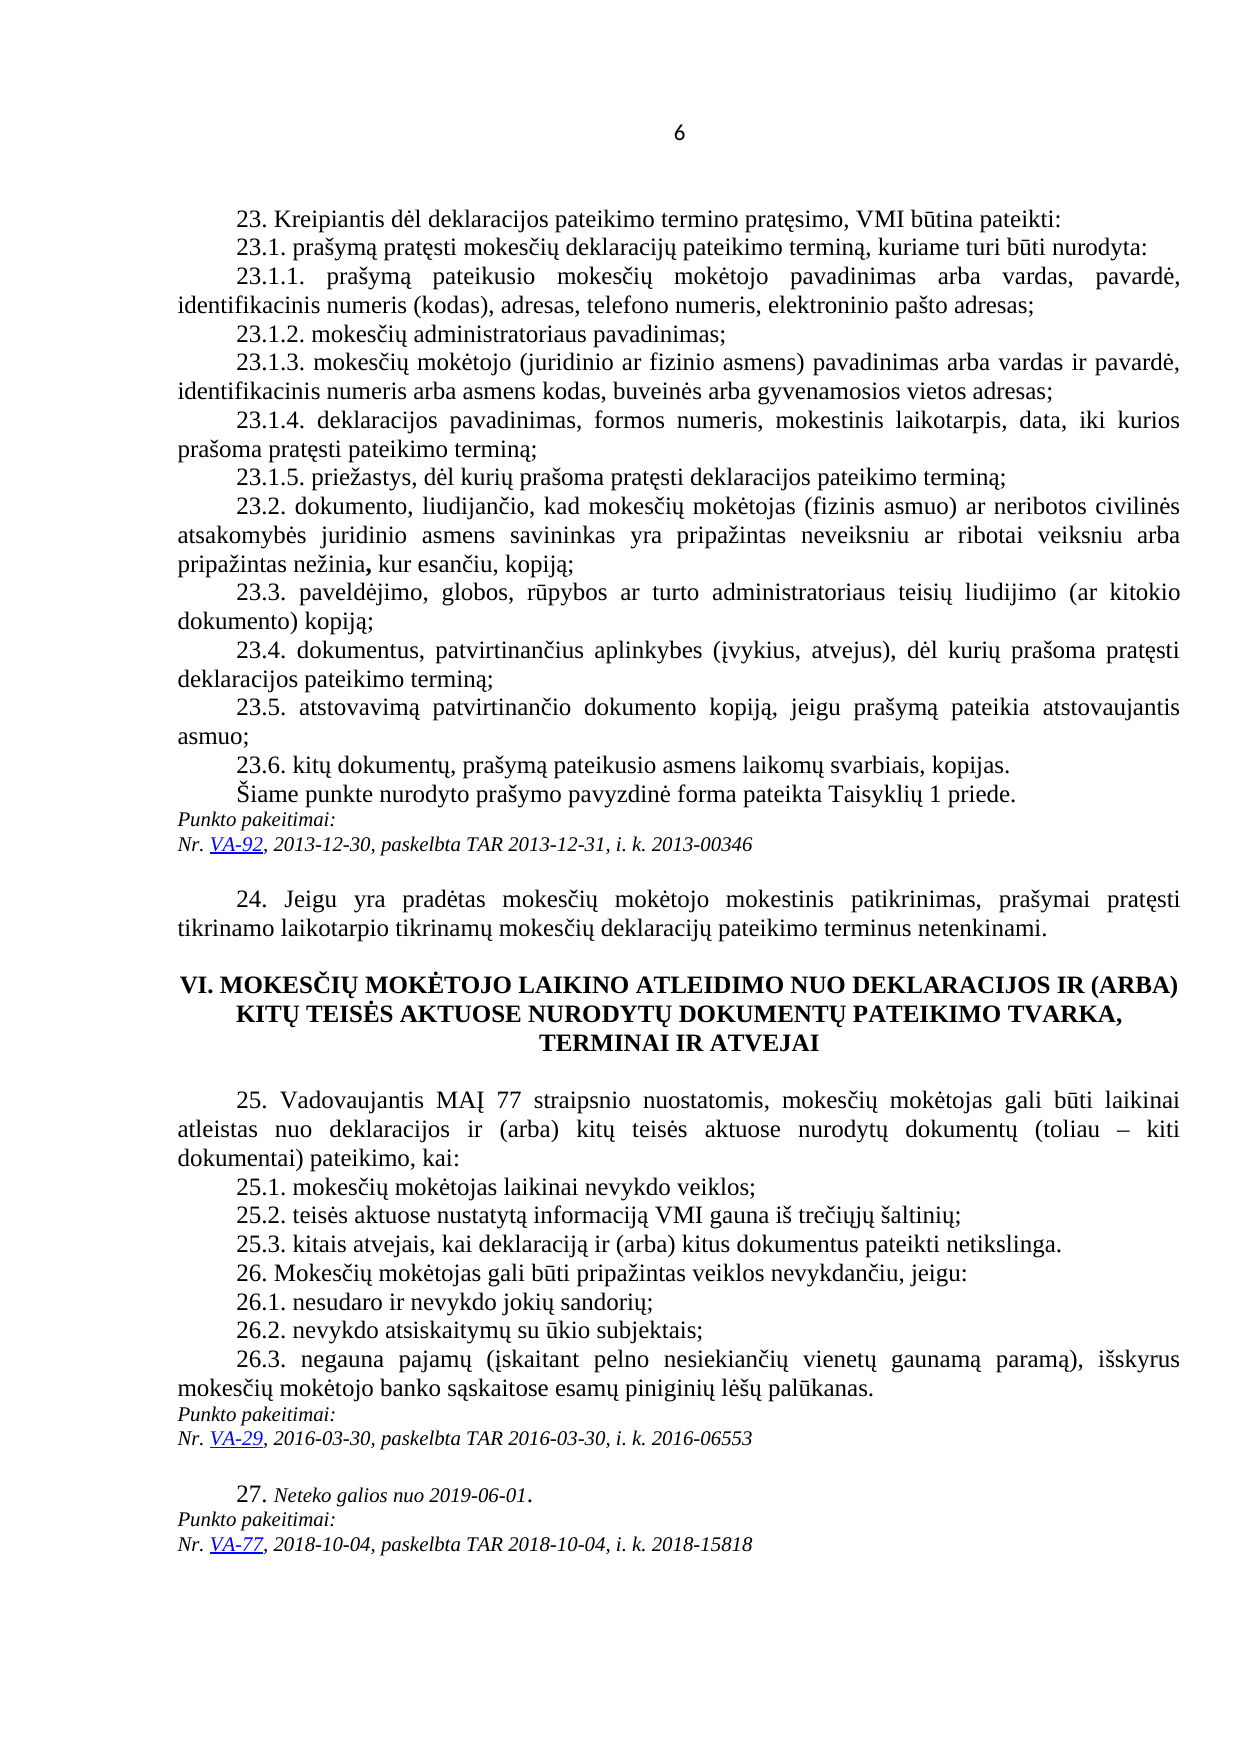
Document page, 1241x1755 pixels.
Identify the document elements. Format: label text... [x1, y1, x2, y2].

text 23.6. kitų dokumentų, prašymą pateikusio asmens laikomų svarbiais, kopijas. [177, 750, 1181, 779]
text 25.3. kitais atvejais, kai deklaraciją ir (arba) kitus dokumentus pateikti netikslinga. [177, 1229, 1181, 1258]
text 23. Kreipiantis dėl deklaracijos pateikimo termino pratęsimo, VMI būtina pateikti: [177, 204, 1181, 232]
text 23.1. prašymą pratęsti mokesčių deklaracijų pateikimo terminą, kuriame turi būti nurodyta: [177, 232, 1181, 261]
text 23.5. atstovavimą patvirtinančio dokumento kopiją, jeigu prašymą pateikia atstovaujantis asmuo; [177, 692, 1181, 750]
text 23.1.1. prašymą pateikusio mokesčių mokėtojo pavadinimas arba vardas, pavardė, identifikacinis numeris (kodas), adresas, telefono numeris, elektroninio pašto adresas; [177, 261, 1181, 319]
text 23.1.4. deklaracijos pavadinimas, formos numeris, mokestinis laikotarpis, data, iki kurios prašoma pratęsti pateikimo terminą; [177, 405, 1181, 462]
text Punkto pakeitimai: [177, 1402, 1181, 1426]
text 24. Jeigu yra pradėtas mokesčių mokėtojo mokestinis patikrinimas, prašymai pratęsti tikrinamo laikotarpio tikrinamų mokesčių deklaracijų pateikimo terminus netenkinami. [177, 884, 1181, 942]
text 26.1. nesudaro ir nevykdo jokių sandorių; [177, 1287, 1181, 1316]
text Nr. VA-29, 2016-03-30, paskelbta TAR 2016-03-30, i. k. 2016-06553 [177, 1426, 1181, 1450]
text 23.1.2. mokesčių administratoriaus pavadinimas; [177, 319, 1181, 347]
text 23.3. paveldėjimo, globos, rūpybos ar turto administratoriaus teisių liudijimo (ar kitokio dokumento) kopiją; [177, 577, 1181, 635]
text 23.1.3. mokesčių mokėtojo (juridinio ar fizinio asmens) pavadinimas arba vardas ir pavardė, identifikacinis numeris arba asmens kodas, buveinės arba gyvenamosios vietos adresas; [177, 347, 1181, 405]
text 27. Neteko galios nuo 2019-06-01. [177, 1479, 1181, 1507]
text Punkto pakeitimai: [177, 1507, 1181, 1531]
text Nr. VA-92, 2013-12-30, paskelbta TAR 2013-12-31, i. k. 2013-00346 [177, 831, 1181, 856]
text 25.2. teisės aktuose nustatytą informaciją VMI gauna iš trečiųjų šaltinių; [177, 1201, 1181, 1229]
text 26. Mokesčių mokėtojas gali būti pripažintas veiklos nevykdančiu, jeigu: [177, 1258, 1181, 1287]
text 26.3. negauna pajamų (įskaitant pelno nesiekiančių vienetų gaunamą paramą), išskyrus mokesčių mokėtojo banko sąskaitose esamų piniginių lėšų palūkanas. [177, 1344, 1181, 1402]
text 23.1.5. priežastys, dėl kurių prašoma pratęsti deklaracijos pateikimo terminą; [177, 462, 1181, 491]
text Šiame punkte nurodyto prašymo pavyzdinė forma pateikta Taisyklių 1 priede. [177, 779, 1181, 807]
text 25. Vadovaujantis MAĮ 77 straipsnio nuostatomis, mokesčių mokėtojas gali būti laikinai atleistas nuo deklaracijos ir (arba) kitų teisės aktuose nurodytų dokumentų (toliau – kiti dokumentai) pateikimo, kai: [177, 1086, 1181, 1172]
text Nr. VA-77, 2018-10-04, paskelbta TAR 2018-10-04, i. k. 2018-15818 [177, 1531, 1181, 1556]
text VI. MOKESČIŲ MOKĖTOJO LAIKINO ATLEIDIMO NUO DEKLARACIJOS IR (ARBA) KITŲ TEISĖS AKTUOSE NURODYTŲ DOKUMENTŲ PATEIKIMO TVARKA, TERMINAI IR ATVEJAI [177, 971, 1181, 1057]
text Punkto pakeitimai: [177, 807, 1181, 831]
text 26.2. nevykdo atsiskaitymų su ūkio subjektais; [177, 1316, 1181, 1344]
text 25.1. mokesčių mokėtojas laikinai nevykdo veiklos; [177, 1172, 1181, 1201]
text 23.4. dokumentus, patvirtinančius aplinkybes (įvykius, atvejus), dėl kurių prašoma pratęsti deklaracijos pateikimo terminą; [177, 635, 1181, 692]
text 23.2. dokumento, liudijančio, kad mokesčių mokėtojas (fizinis asmuo) ar neribotos civilinės atsakomybės juridinio asmens savininkas yra pripažintas neveiksniu ar ribotai veiksniu arba pripažintas nežinia, kur esančiu, kopiją; [177, 491, 1181, 577]
